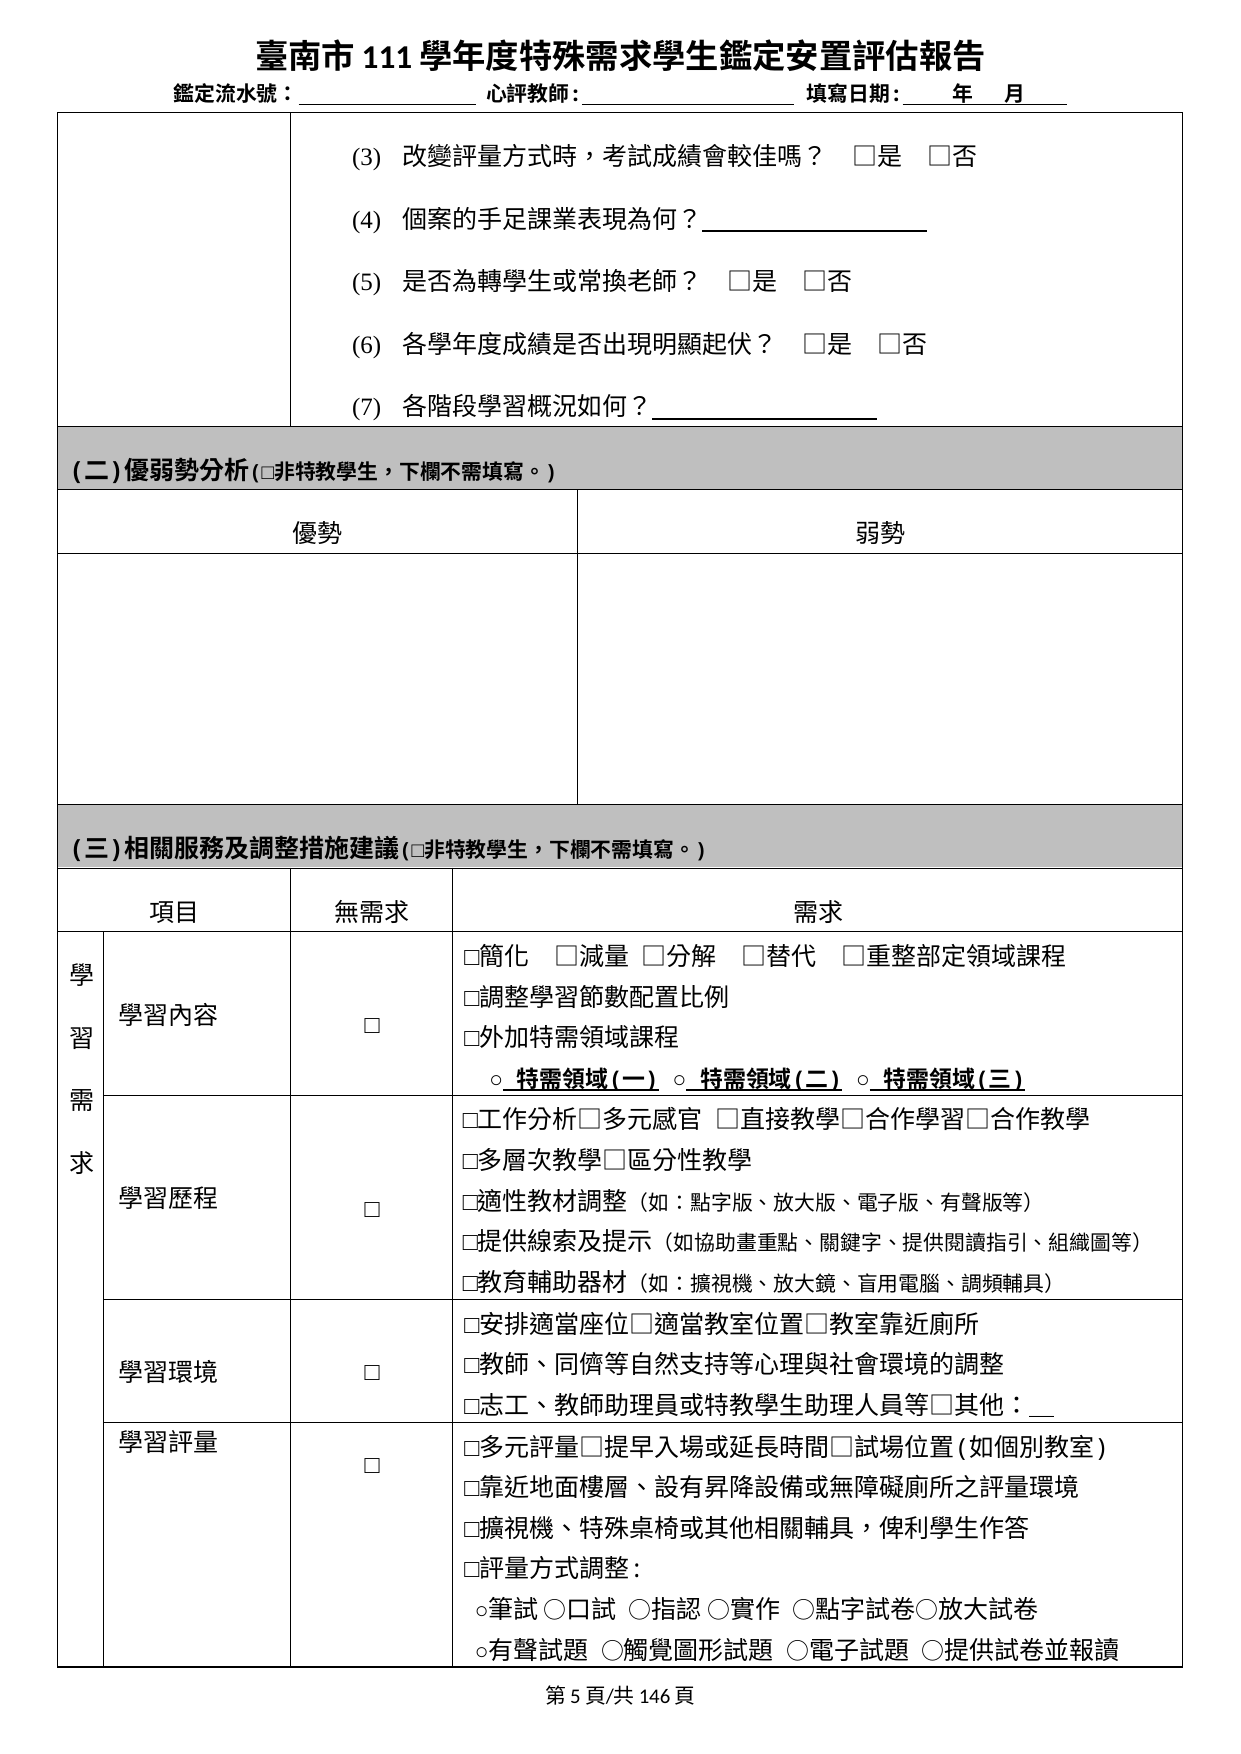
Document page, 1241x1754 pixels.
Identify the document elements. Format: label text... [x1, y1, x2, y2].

table_cell [578, 554, 1182, 804]
table_cell 弱勢 [578, 490, 1182, 553]
table_cell 學習需求 [58, 932, 103, 1666]
table_cell 項目 [58, 869, 290, 931]
table_cell (二)優弱勢分析(□非特教學生，下欄不需填寫。) [58, 427, 1182, 489]
table_cell 無需求 [291, 869, 452, 931]
table_cell 學習落後的科目是否一教就會？ □是 □否 是否有某一學科學習上特別困難，即使提供補救教學還是不會？□是 □否 改變評量方式時，考試成績會較佳嗎？ □是 □否 個案的手足課業表現為何？ 是否為轉學生或常換老師？ □是 □否 各學年度成績是否出現明顯起伏？ □是 □否 各階段學習概況如何？ [291, 113, 1182, 426]
table_cell □多元評量□提早入場或延長時間□試場位置(如個別教室) □靠近地面樓層、設有昇降設備或無障礙廁所之評量環境 □擴視機、特殊桌椅或其他相關輔具，俾利學生作答 □評量方式調整: ○筆試 ○口試 ○指認 ○實作 ○點字試卷○放大試卷 ○有聲試題 ○觸覺圖形試題 ○電子試題 ○提供試卷並報讀 [453, 1423, 1182, 1666]
table_cell [58, 113, 290, 426]
table_cell □安排適當座位□適當教室位置□教室靠近廁所 □教師、同儕等自然支持等心理與社會環境的調整 □志工、教師助理員或特教學生助理人員等□其他：＿ [453, 1300, 1182, 1422]
table_cell □ [291, 1096, 452, 1299]
table_cell □ [291, 932, 452, 1094]
table_cell 學習內容 [104, 932, 290, 1094]
table_cell □工作分析□多元感官 □直接教學□合作學習□合作教學 □多層次教學□區分性教學 □適性教材調整（如：點字版、放大版、電子版、有聲版等） □提供線索及提示（如協助畫重點、關鍵字、提供閱讀指引、組織圖等） □教育輔助器材（如：擴視機、放大鏡、盲用電腦、調頻輔具） [453, 1096, 1182, 1299]
table_cell 學習歷程 [104, 1096, 290, 1299]
table_cell (三)相關服務及調整措施建議(□非特教學生，下欄不需填寫。) [58, 805, 1182, 867]
table_cell 學習環境 [104, 1300, 290, 1422]
table_cell □ [291, 1300, 452, 1422]
table_cell 需求 [453, 869, 1182, 931]
table_cell 優勢 [58, 490, 577, 553]
table_cell □簡化 □減量 □分解 □替代 □重整部定領域課程 □調整學習節數配置比例 □外加特需領域課程 ○ 特需領域(一) ○ 特需領域(二) ○ 特需領域(三) [453, 932, 1182, 1094]
table_cell [58, 554, 577, 804]
table_cell 學習評量 [104, 1423, 290, 1666]
table_cell □ [291, 1423, 452, 1666]
